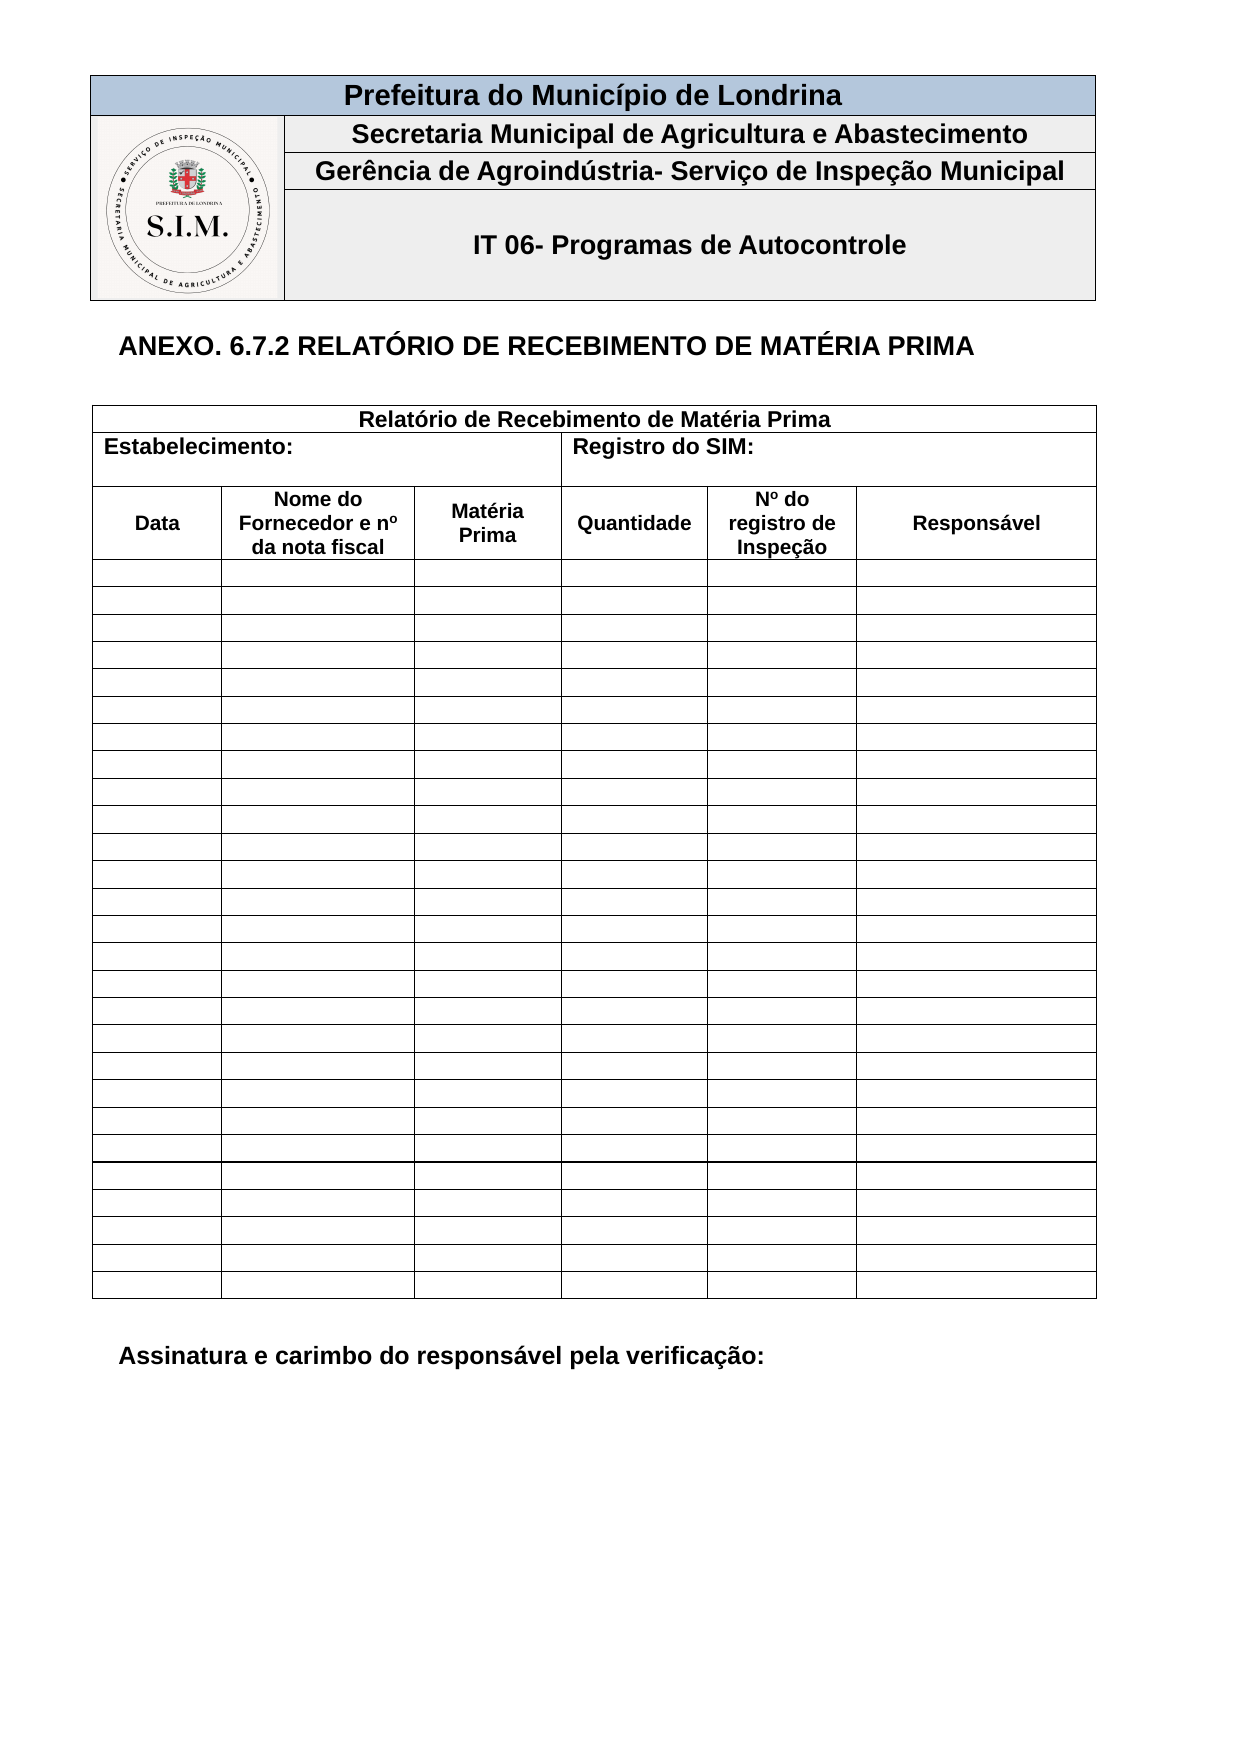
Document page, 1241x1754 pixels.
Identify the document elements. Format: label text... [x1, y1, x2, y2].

table_cell [222, 724, 414, 750]
table_cell [708, 1108, 856, 1134]
table_cell [708, 1163, 856, 1189]
table_cell [222, 861, 414, 887]
table_cell [222, 615, 414, 641]
table_cell [857, 1245, 1096, 1271]
table_cell [93, 916, 221, 942]
table_cell [93, 1135, 221, 1161]
table_cell [415, 697, 561, 723]
table_cell [93, 560, 221, 586]
table_cell [415, 1053, 561, 1079]
table_cell [857, 779, 1096, 805]
table_cell Estabelecimento: [93, 433, 561, 486]
table_cell [857, 943, 1096, 969]
table_cell [857, 615, 1096, 641]
table_cell [562, 998, 707, 1024]
table_cell [415, 669, 561, 696]
table_cell [222, 560, 414, 586]
table_cell [562, 587, 707, 613]
table_cell [93, 1025, 221, 1052]
table_cell [708, 806, 856, 833]
table_cell [222, 1217, 414, 1243]
table_cell [857, 806, 1096, 833]
table_header Relatório de Recebimento de Matéria Prima [93, 406, 1096, 432]
table_cell [708, 724, 856, 750]
table_cell [93, 1108, 221, 1134]
table_cell [93, 1053, 221, 1079]
table_cell [708, 943, 856, 969]
table_cell [562, 943, 707, 969]
table_cell [708, 916, 856, 942]
table_cell [857, 1108, 1096, 1134]
table_cell [93, 971, 221, 997]
table_cell [93, 1245, 221, 1271]
table_cell [857, 1272, 1096, 1298]
table_cell [222, 751, 414, 778]
table_cell [708, 1080, 856, 1107]
table_cell [93, 1080, 221, 1107]
table_cell [415, 1190, 561, 1216]
table_cell [857, 560, 1096, 586]
table_cell [222, 1135, 414, 1161]
table_cell [222, 1272, 414, 1298]
table_cell [562, 560, 707, 586]
table_cell [93, 998, 221, 1024]
table_cell [415, 998, 561, 1024]
table_cell [222, 1108, 414, 1134]
table_cell [708, 1053, 856, 1079]
table_cell [222, 943, 414, 969]
table_cell [857, 1135, 1096, 1161]
table_cell [857, 971, 1096, 997]
table_cell [222, 971, 414, 997]
table_cell [222, 1080, 414, 1107]
table_cell [222, 669, 414, 696]
table_cell [93, 1163, 221, 1189]
table_cell [857, 1217, 1096, 1243]
table_cell [562, 779, 707, 805]
table_cell [562, 1135, 707, 1161]
table_cell [857, 1080, 1096, 1107]
table_cell [708, 751, 856, 778]
table_cell [708, 889, 856, 915]
table_cell [562, 751, 707, 778]
table_cell [857, 861, 1096, 887]
table_cell [415, 971, 561, 997]
table_cell [93, 943, 221, 969]
table_cell [222, 1163, 414, 1189]
table_cell [415, 1245, 561, 1271]
table_cell [415, 779, 561, 805]
table_cell [857, 642, 1096, 668]
table_cell [222, 697, 414, 723]
table_cell [562, 1025, 707, 1052]
table_cell [562, 697, 707, 723]
table_cell [857, 1025, 1096, 1052]
table_cell [562, 889, 707, 915]
picture [97, 117, 278, 298]
table_cell [222, 1053, 414, 1079]
table_cell Nome do Fornecedor e no da nota fiscal [222, 487, 414, 559]
table_cell [857, 916, 1096, 942]
table_cell [93, 806, 221, 833]
table_cell [857, 669, 1096, 696]
table_cell [857, 998, 1096, 1024]
table_cell [93, 1272, 221, 1298]
table_cell [93, 861, 221, 887]
table_cell [415, 1135, 561, 1161]
table_cell [562, 971, 707, 997]
table_cell [415, 1080, 561, 1107]
table_cell [415, 1163, 561, 1189]
table_cell Registro do SIM: [562, 433, 1096, 486]
table_cell [562, 669, 707, 696]
text Assinatura e carimbo do responsável pela verificação: [118, 1341, 1123, 1369]
table_cell [93, 587, 221, 613]
table_cell [415, 1272, 561, 1298]
table_cell [562, 1108, 707, 1134]
table_cell No do registro de Inspeção [708, 487, 856, 559]
table_cell [222, 889, 414, 915]
table_cell [415, 806, 561, 833]
table_cell [708, 1135, 856, 1161]
table_cell Quantidade [562, 487, 707, 559]
table_cell [562, 724, 707, 750]
table_cell [415, 943, 561, 969]
table_cell [562, 916, 707, 942]
table_cell [93, 724, 221, 750]
table_cell [222, 834, 414, 860]
table_cell [415, 1108, 561, 1134]
table_cell [708, 1025, 856, 1052]
table_cell [93, 779, 221, 805]
table_cell [562, 1053, 707, 1079]
table_cell [857, 724, 1096, 750]
table_cell [222, 1190, 414, 1216]
table_cell [415, 587, 561, 613]
table_cell [222, 1025, 414, 1052]
table_cell [415, 861, 561, 887]
table_cell [562, 834, 707, 860]
table_cell [857, 1190, 1096, 1216]
table_cell [415, 724, 561, 750]
table_cell [415, 615, 561, 641]
table_cell [857, 889, 1096, 915]
table_cell [93, 1190, 221, 1216]
table_cell [222, 916, 414, 942]
table_cell [708, 1190, 856, 1216]
table_cell [562, 642, 707, 668]
table_cell [415, 916, 561, 942]
table_cell [93, 1217, 221, 1243]
table_cell [222, 779, 414, 805]
table_cell [562, 1080, 707, 1107]
table_cell [415, 1217, 561, 1243]
table_cell [562, 806, 707, 833]
table_cell [222, 998, 414, 1024]
table_cell [562, 1245, 707, 1271]
table_cell [93, 697, 221, 723]
table_cell [708, 697, 856, 723]
table_cell [415, 1025, 561, 1052]
table_cell [222, 587, 414, 613]
table_cell [562, 1217, 707, 1243]
table_cell [708, 587, 856, 613]
table_cell [562, 1190, 707, 1216]
table_cell [857, 1053, 1096, 1079]
table_cell [562, 615, 707, 641]
table_cell [415, 560, 561, 586]
text ANEXO. 6.7.2 RELATÓRIO DE RECEBIMENTO DE MATÉRIA PRIMA [118, 329, 1123, 361]
table_cell [857, 1163, 1096, 1189]
table_cell [93, 751, 221, 778]
table_cell [93, 889, 221, 915]
table_cell [708, 1245, 856, 1271]
table_cell [708, 1217, 856, 1243]
table_cell [93, 834, 221, 860]
table_cell [415, 889, 561, 915]
table_cell [708, 779, 856, 805]
table_cell [93, 669, 221, 696]
table_cell [222, 642, 414, 668]
table_cell Data [93, 487, 221, 559]
table_cell [222, 806, 414, 833]
table_cell [562, 861, 707, 887]
table_cell [562, 1163, 707, 1189]
table_cell [415, 751, 561, 778]
table_cell Responsável [857, 487, 1096, 559]
table_cell [857, 834, 1096, 860]
table_cell [562, 1272, 707, 1298]
table_cell [857, 587, 1096, 613]
table_cell [708, 1272, 856, 1298]
table_cell [708, 642, 856, 668]
table_cell [857, 751, 1096, 778]
table_cell [93, 615, 221, 641]
table_cell [222, 1245, 414, 1271]
table_cell [708, 615, 856, 641]
table_cell [415, 834, 561, 860]
table_cell [708, 669, 856, 696]
table_cell Matéria Prima [415, 487, 561, 559]
table_cell [708, 834, 856, 860]
table_cell [708, 861, 856, 887]
table_cell [415, 642, 561, 668]
table_cell [93, 642, 221, 668]
table_cell [708, 998, 856, 1024]
table_cell [708, 971, 856, 997]
table_cell [857, 697, 1096, 723]
table_cell [708, 560, 856, 586]
